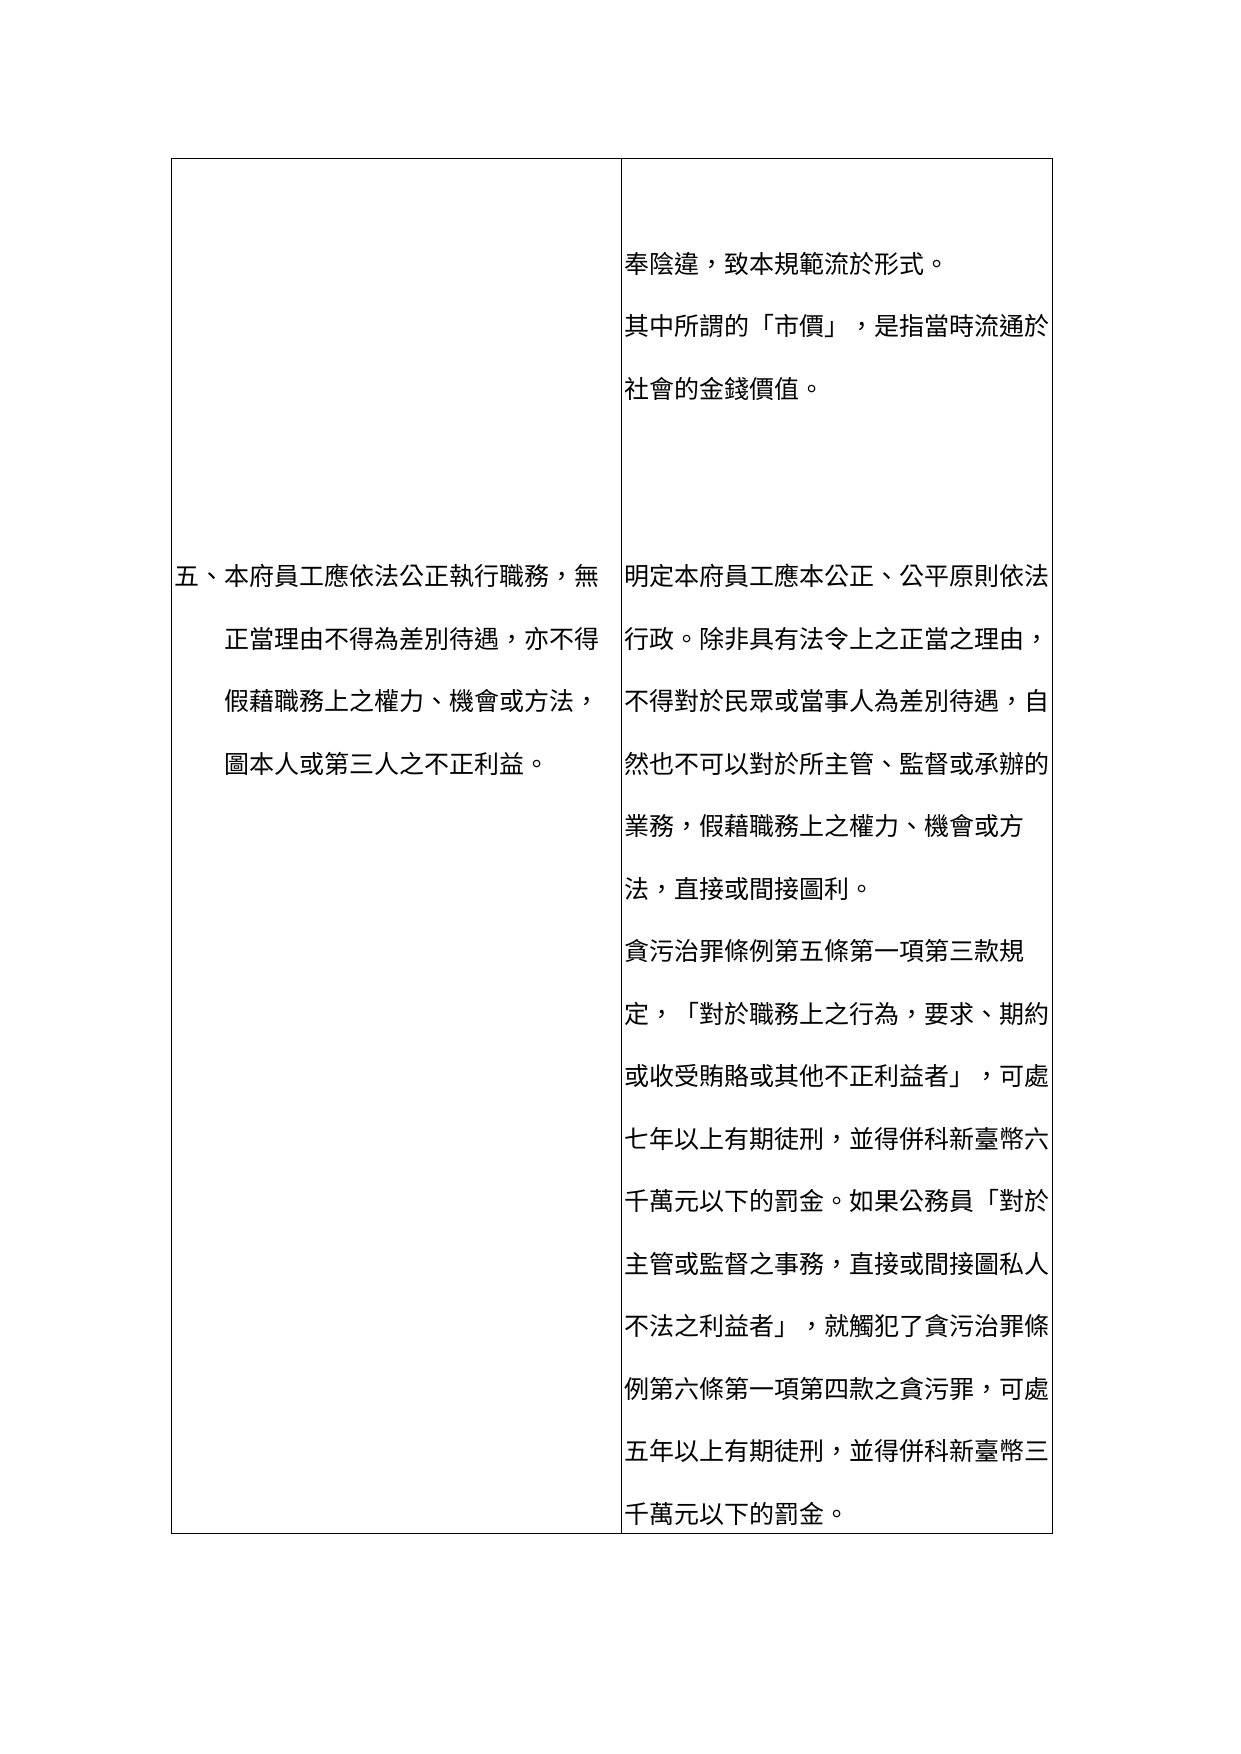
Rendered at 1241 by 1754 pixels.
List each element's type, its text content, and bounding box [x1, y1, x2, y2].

table_cell 奉陰違，致本規範流於形式。 其中所謂的「市價」，是指當時流通於社會的金錢價值。 明定本府員工應本公正、公平原則依法行政。除非具有法令上之正當之理由，不得對於民眾或當事人為差別待遇，自然也不可以對於所主管、監督或承辦的業務，假藉職務上之權力、機會或方法，直接或間接圖利。 貪污治罪條例第五條第一項第三款規定，「對於職務上之行為，要求、期約或收受賄賂或其他不正利益者」，可處七年以上有期徒刑，並得併科新臺幣六千萬元以下的罰金。如果公務員「對於主管或監督之事務，直接或間接圖私人不法之利益者」，就觸犯了貪污治罪條例第六條第一項第四款之貪污罪，可處五年以上有期徒刑，並得併科新臺幣三千萬元以下的罰金。 [622, 159, 1052, 1533]
table_cell 五、本府員工應依法公正執行職務，無正當理由不得為差別待遇，亦不得假藉職務上之權力、機會或方法，圖本人或第三人之不正利益。 [172, 159, 621, 1533]
